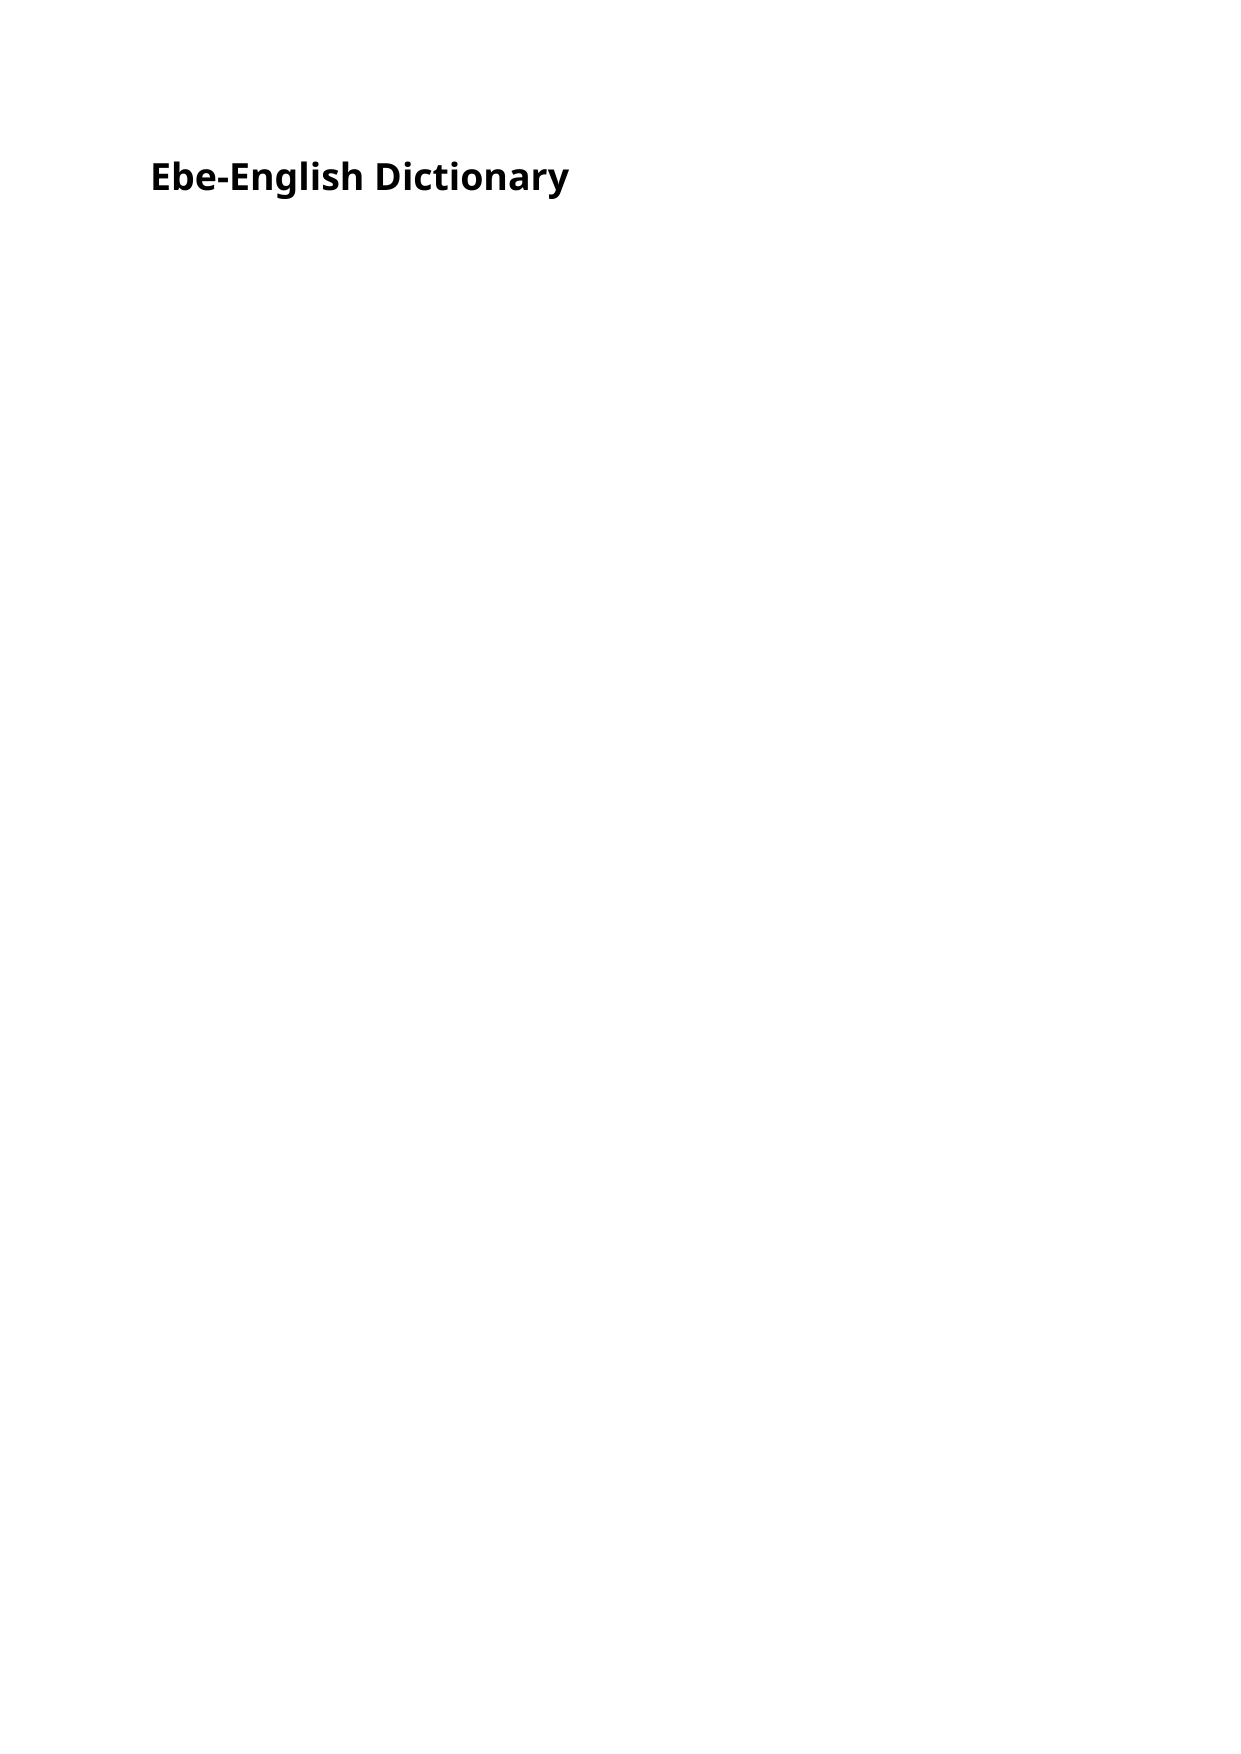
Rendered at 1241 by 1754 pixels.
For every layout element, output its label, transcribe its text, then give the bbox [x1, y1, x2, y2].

subtitle Ebe-English Dictionary [150, 150, 1090, 201]
